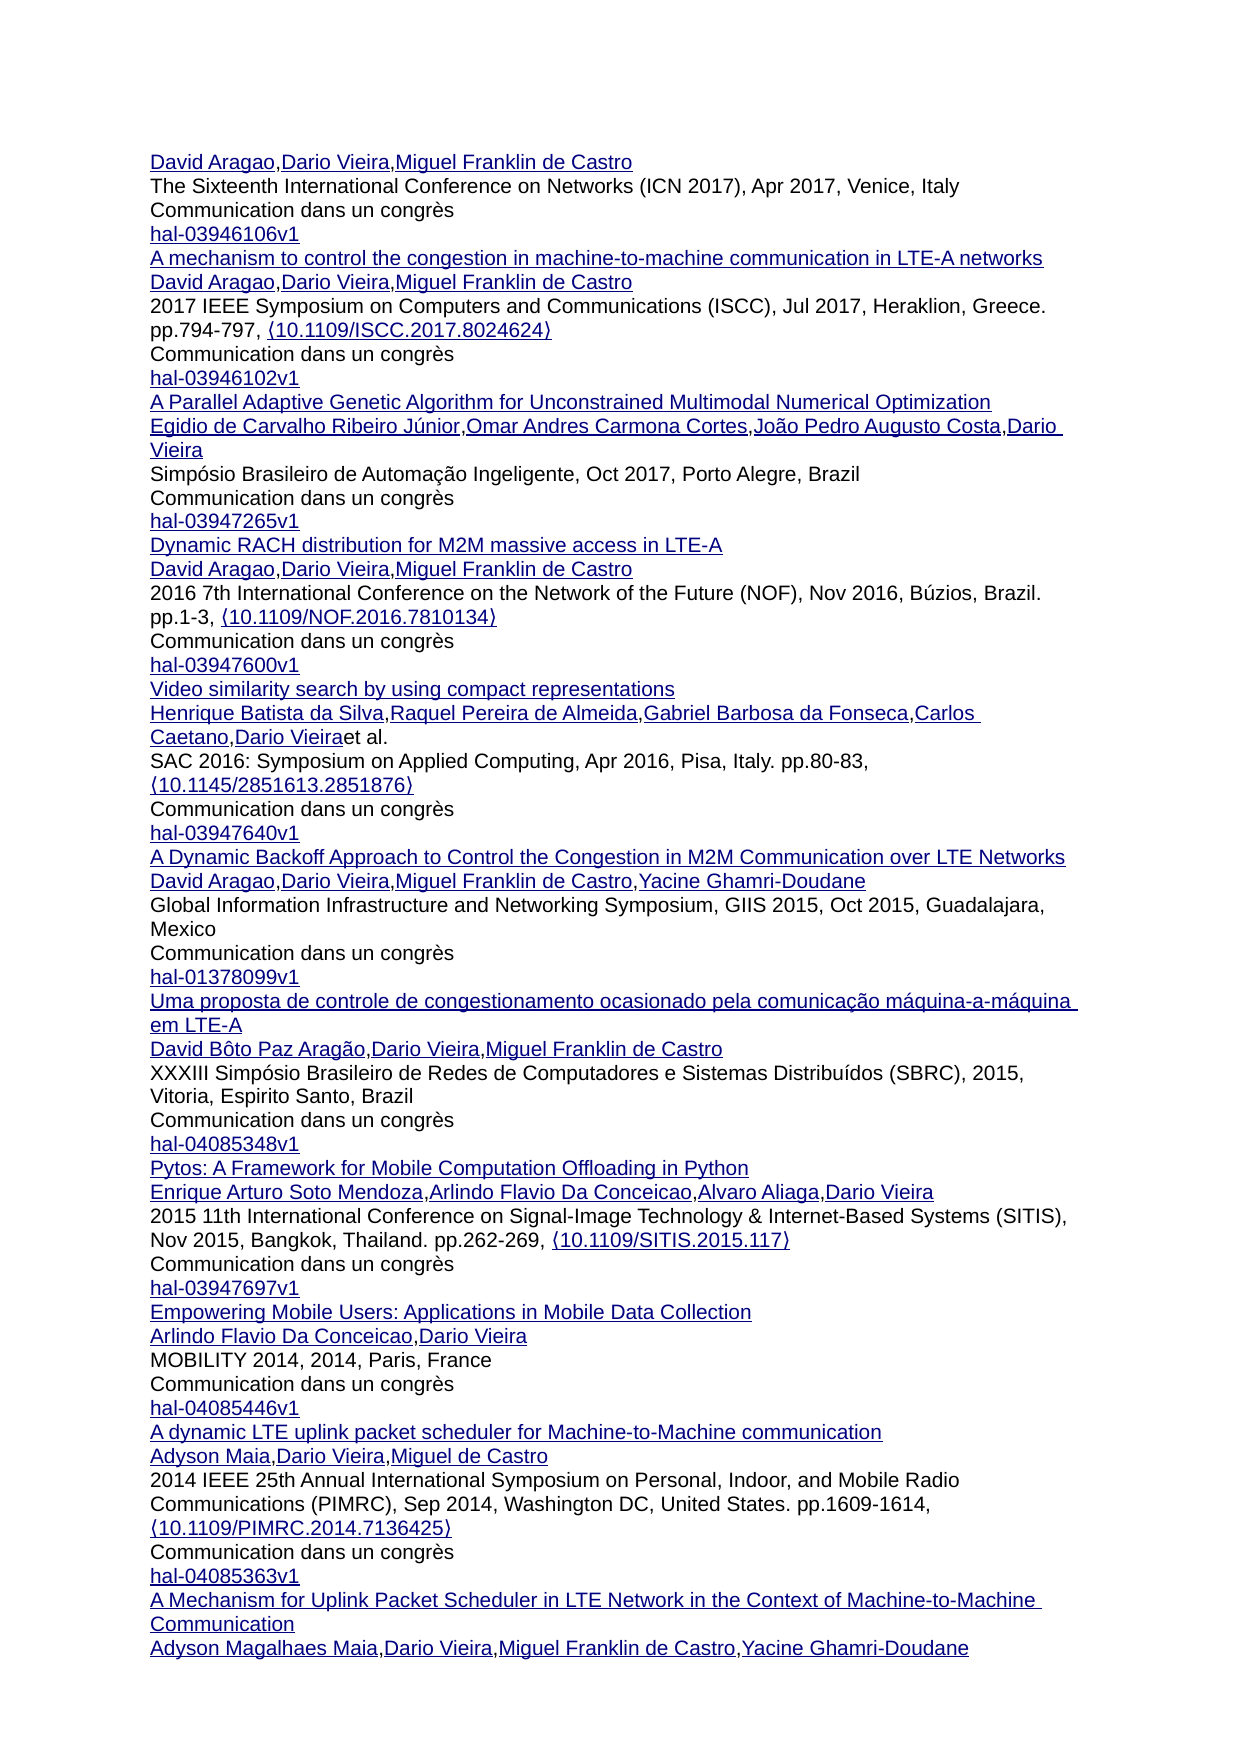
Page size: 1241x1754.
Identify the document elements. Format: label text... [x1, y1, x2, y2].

table_cell David Aragao,Dario Vieira,Miguel Franklin de Castro The Sixteenth International Conference on Networks (ICN 2017), Apr 2017, Venice, Italy Communication dans un congrès hal-03946106v1 [150, 150, 1090, 246]
table_cell Pytos: A Framework for Mobile Computation Offloading in Python Enrique Arturo Soto Mendoza,Arlindo Flavio Da Conceicao,Alvaro Aliaga,Dario Vieira 2015 11th International Conference on Signal-Image Technology & Internet-Based Systems (SITIS), Nov 2015, Bangkok, Thailand. pp.262-269, ⟨10.1109/SITIS.2015.117⟩ Communication dans un congrès hal-03947697v1 [150, 1156, 1090, 1300]
table_cell Uma proposta de controle de congestionamento ocasionado pela comunicação máquina-a-máquina em LTE-A David Bôto Paz Aragão,Dario Vieira,Miguel Franklin de Castro XXXIII Simpósio Brasileiro de Redes de Computadores e Sistemas Distribuídos (SBRC), 2015, Vitoria, Espirito Santo, Brazil Communication dans un congrès hal-04085348v1 [150, 989, 1090, 1156]
table_cell Dynamic RACH distribution for M2M massive access in LTE-A David Aragao,Dario Vieira,Miguel Franklin de Castro 2016 7th International Conference on the Network of the Future (NOF), Nov 2016, Búzios, Brazil. pp.1-3, ⟨10.1109/NOF.2016.7810134⟩ Communication dans un congrès hal-03947600v1 [150, 533, 1090, 677]
table_cell A dynamic LTE uplink packet scheduler for Machine-to-Machine communication Adyson Maia,Dario Vieira,Miguel de Castro 2014 IEEE 25th Annual International Symposium on Personal, Indoor, and Mobile Radio Communications (PIMRC), Sep 2014, Washington DC, United States. pp.1609-1614, ⟨10.1109/PIMRC.2014.7136425⟩ Communication dans un congrès hal-04085363v1 [150, 1420, 1090, 1587]
table_cell Empowering Mobile Users: Applications in Mobile Data Collection Arlindo Flavio Da Conceicao,Dario Vieira MOBILITY 2014, 2014, Paris, France Communication dans un congrès hal-04085446v1 [150, 1300, 1090, 1420]
table_cell A Mechanism for Uplink Packet Scheduler in LTE Network in the Context of Machine-to-Machine Communication Adyson Magalhaes Maia,Dario Vieira,Miguel Franklin de Castro,Yacine Ghamri-Doudane [150, 1588, 1090, 1659]
table_cell A mechanism to control the congestion in machine-to-machine communication in LTE-A networks David Aragao,Dario Vieira,Miguel Franklin de Castro 2017 IEEE Symposium on Computers and Communications (ISCC), Jul 2017, Heraklion, Greece. pp.794-797, ⟨10.1109/ISCC.2017.8024624⟩ Communication dans un congrès hal-03946102v1 [150, 246, 1090, 389]
table_cell A Dynamic Backoff Approach to Control the Congestion in M2M Communication over LTE Networks David Aragao,Dario Vieira,Miguel Franklin de Castro,Yacine Ghamri-Doudane Global Information Infrastructure and Networking Symposium, GIIS 2015, Oct 2015, Guadalajara, Mexico Communication dans un congrès hal-01378099v1 [150, 845, 1090, 988]
table_cell A Parallel Adaptive Genetic Algorithm for Unconstrained Multimodal Numerical Optimization Egidio de Carvalho Ribeiro Júnior,Omar Andres Carmona Cortes,João Pedro Augusto Costa,Dario Vieira Simpósio Brasileiro de Automação Ingeligente, Oct 2017, Porto Alegre, Brazil Communication dans un congrès hal-03947265v1 [150, 390, 1090, 533]
table_cell Video similarity search by using compact representations Henrique Batista da Silva,Raquel Pereira de Almeida,Gabriel Barbosa da Fonseca,Carlos Caetano,Dario Vieiraet al. SAC 2016: Symposium on Applied Computing, Apr 2016, Pisa, Italy. pp.80-83, ⟨10.1145/2851613.2851876⟩ Communication dans un congrès hal-03947640v1 [150, 677, 1090, 845]
